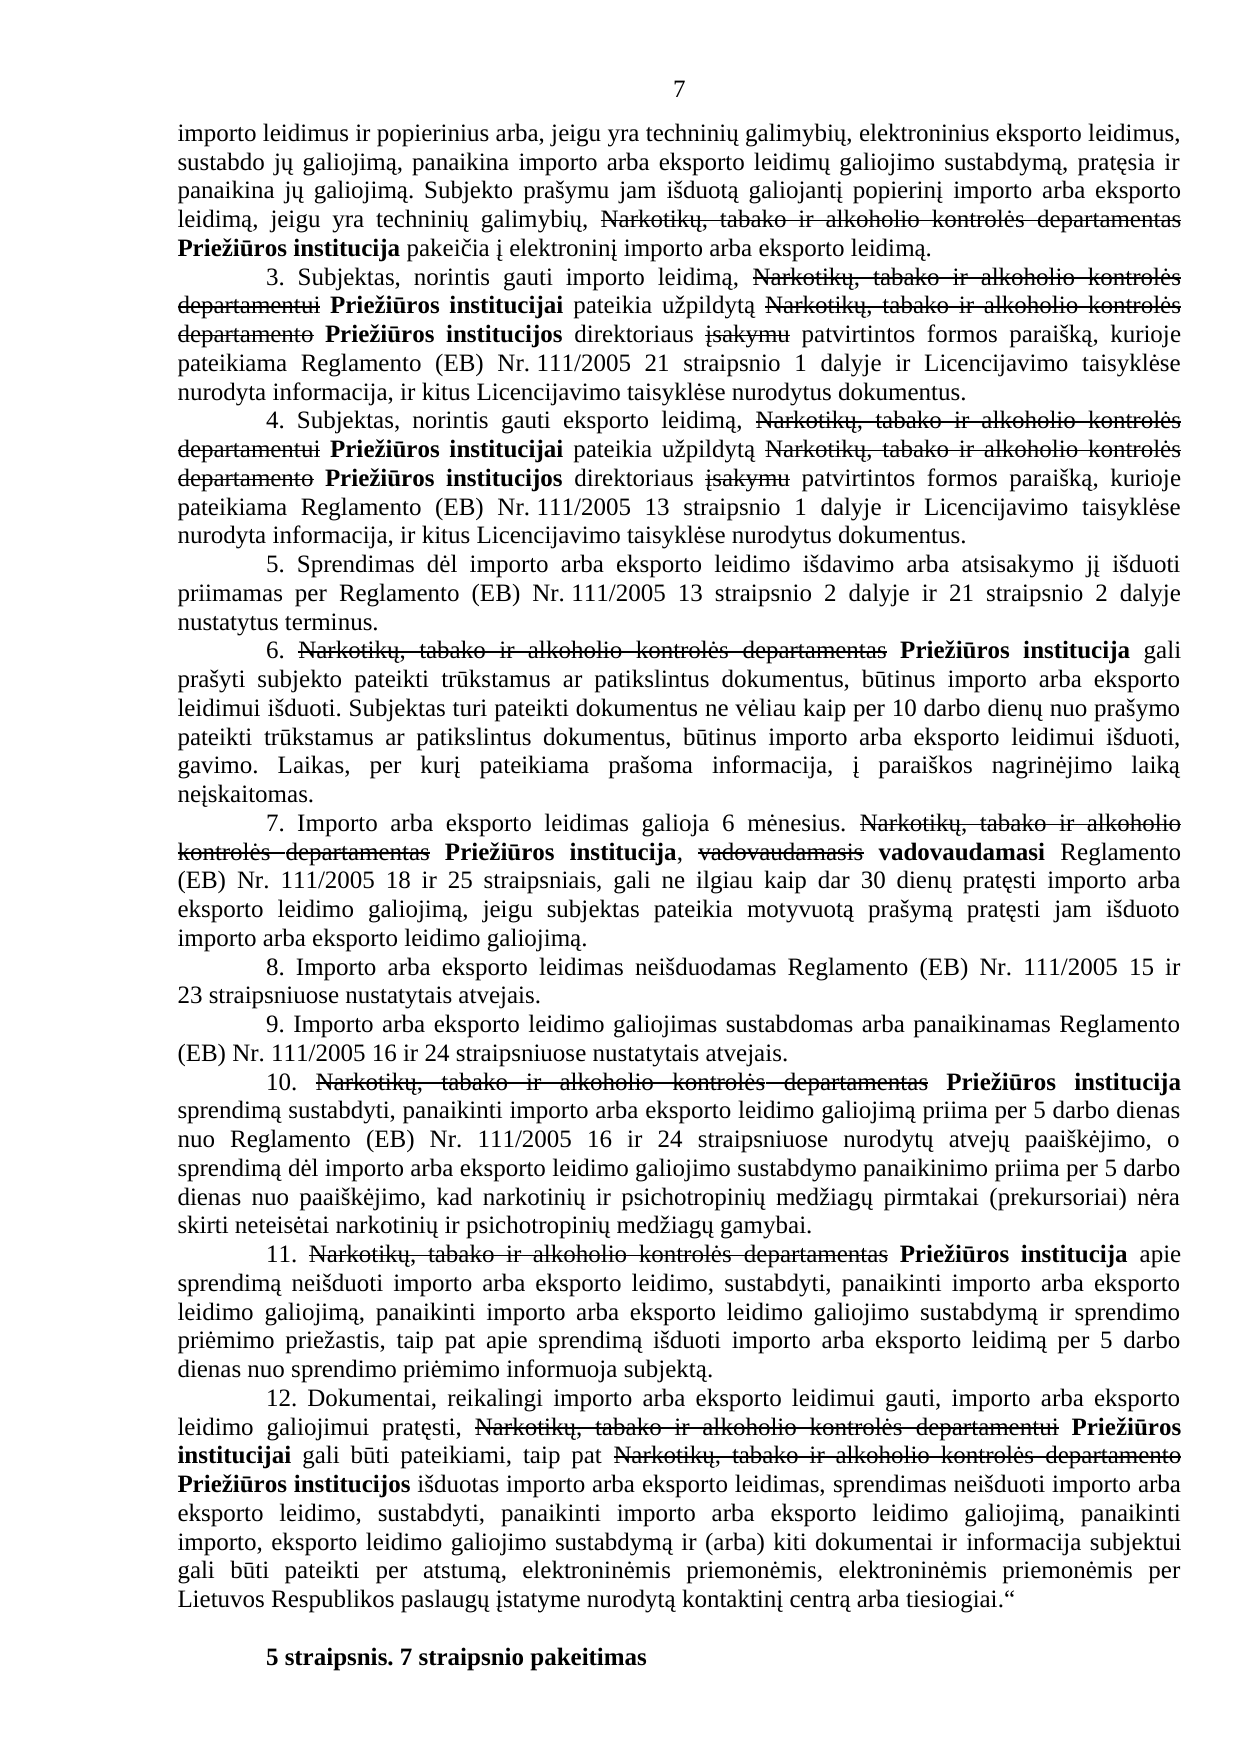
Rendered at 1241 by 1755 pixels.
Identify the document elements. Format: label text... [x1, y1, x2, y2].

text 7. Importo arba eksporto leidimas galioja 6 mėnesius. Narkotikų, tabako ir alkoholio kontrolės departamentas Priežiūros institucija, vadovaudamasis vadovaudamasi Reglamento (EB) Nr. 111/2005 18 ir 25 straipsniais, gali ne ilgiau kaip dar 30 dienų pratęsti importo arba eksporto leidimo galiojimą, jeigu subjektas pateikia motyvuotą prašymą pratęsti jam išduoto importo arba eksporto leidimo galiojimą. [177, 808, 1181, 952]
text 11. Narkotikų, tabako ir alkoholio kontrolės departamentas Priežiūros institucija apie sprendimą neišduoti importo arba eksporto leidimo, sustabdyti, panaikinti importo arba eksporto leidimo galiojimą, panaikinti importo arba eksporto leidimo galiojimo sustabdymą ir sprendimo priėmimo priežastis, taip pat apie sprendimą išduoti importo arba eksporto leidimą per 5 darbo dienas nuo sprendimo priėmimo informuoja subjektą. [177, 1239, 1181, 1383]
text 9. Importo arba eksporto leidimo galiojimas sustabdomas arba panaikinamas Reglamento (EB) Nr. 111/2005 16 ir 24 straipsniuose nustatytais atvejais. [177, 1009, 1181, 1067]
text 8. Importo arba eksporto leidimas neišduodamas Reglamento (EB) Nr. 111/2005 15 ir 23 straipsniuose nustatytais atvejais. [177, 952, 1181, 1009]
text 5. Sprendimas dėl importo arba eksporto leidimo išdavimo arba atsisakymo jį išduoti priimamas per Reglamento (EB) Nr. 111/2005 13 straipsnio 2 dalyje ir 21 straipsnio 2 dalyje nustatytus terminus. [177, 549, 1181, 636]
text 6. Narkotikų, tabako ir alkoholio kontrolės departamentas Priežiūros institucija gali prašyti subjekto pateikti trūkstamus ar patikslintus dokumentus, būtinus importo arba eksporto leidimui išduoti. Subjektas turi pateikti dokumentus ne vėliau kaip per 10 darbo dienų nuo prašymo pateikti trūkstamus ar patikslintus dokumentus, būtinus importo arba eksporto leidimui išduoti, gavimo. Laikas, per kurį pateikiama prašoma informacija, į paraiškos nagrinėjimo laiką neįskaitomas. [177, 636, 1181, 808]
text 4. Subjektas, norintis gauti eksporto leidimą, Narkotikų, tabako ir alkoholio kontrolės departamentui Priežiūros institucijai pateikia užpildytą Narkotikų, tabako ir alkoholio kontrolės departamento Priežiūros institucijos direktoriaus įsakymu patvirtintos formos paraišką, kurioje pateikiama Reglamento (EB) Nr. 111/2005 13 straipsnio 1 dalyje ir Licencijavimo taisyklėse nurodyta informacija, ir kitus Licencijavimo taisyklėse nurodytus dokumentus. [177, 406, 1181, 549]
text 10. Narkotikų, tabako ir alkoholio kontrolės departamentas Priežiūros institucija sprendimą sustabdyti, panaikinti importo arba eksporto leidimo galiojimą priima per 5 darbo dienas nuo Reglamento (EB) Nr. 111/2005 16 ir 24 straipsniuose nurodytų atvejų paaiškėjimo, o sprendimą dėl importo arba eksporto leidimo galiojimo sustabdymo panaikinimo priima per 5 darbo dienas nuo paaiškėjimo, kad narkotinių ir psichotropinių medžiagų pirmtakai (prekursoriai) nėra skirti neteisėtai narkotinių ir psichotropinių medžiagų gamybai. [177, 1067, 1181, 1239]
text 3. Subjektas, norintis gauti importo leidimą, Narkotikų, tabako ir alkoholio kontrolės departamentui Priežiūros institucijai pateikia užpildytą Narkotikų, tabako ir alkoholio kontrolės departamento Priežiūros institucijos direktoriaus įsakymu patvirtintos formos paraišką, kurioje pateikiama Reglamento (EB) Nr. 111/2005 21 straipsnio 1 dalyje ir Licencijavimo taisyklėse nurodyta informacija, ir kitus Licencijavimo taisyklėse nurodytus dokumentus. [177, 262, 1181, 406]
text importo leidimus ir popierinius arba, jeigu yra techninių galimybių, elektroninius eksporto leidimus, sustabdo jų galiojimą, panaikina importo arba eksporto leidimų galiojimo sustabdymą, pratęsia ir panaikina jų galiojimą. Subjekto prašymu jam išduotą galiojantį popierinį importo arba eksporto leidimą, jeigu yra techninių galimybių, Narkotikų, tabako ir alkoholio kontrolės departamentas Priežiūros institucija pakeičia į elektroninį importo arba eksporto leidimą. [177, 118, 1181, 262]
text 5 straipsnis. 7 straipsnio pakeitimas [177, 1642, 1181, 1671]
text 12. Dokumentai, reikalingi importo arba eksporto leidimui gauti, importo arba eksporto leidimo galiojimui pratęsti, Narkotikų, tabako ir alkoholio kontrolės departamentui Priežiūros institucijai gali būti pateikiami, taip pat Narkotikų, tabako ir alkoholio kontrolės departamento Priežiūros institucijos išduotas importo arba eksporto leidimas, sprendimas neišduoti importo arba eksporto leidimo, sustabdyti, panaikinti importo arba eksporto leidimo galiojimą, panaikinti importo, eksporto leidimo galiojimo sustabdymą ir (arba) kiti dokumentai ir informacija subjektui gali būti pateikti per atstumą, elektroninėmis priemonėmis, elektroninėmis priemonėmis per Lietuvos Respublikos paslaugų įstatyme nurodytą kontaktinį centrą arba tiesiogiai.“ [177, 1383, 1181, 1613]
